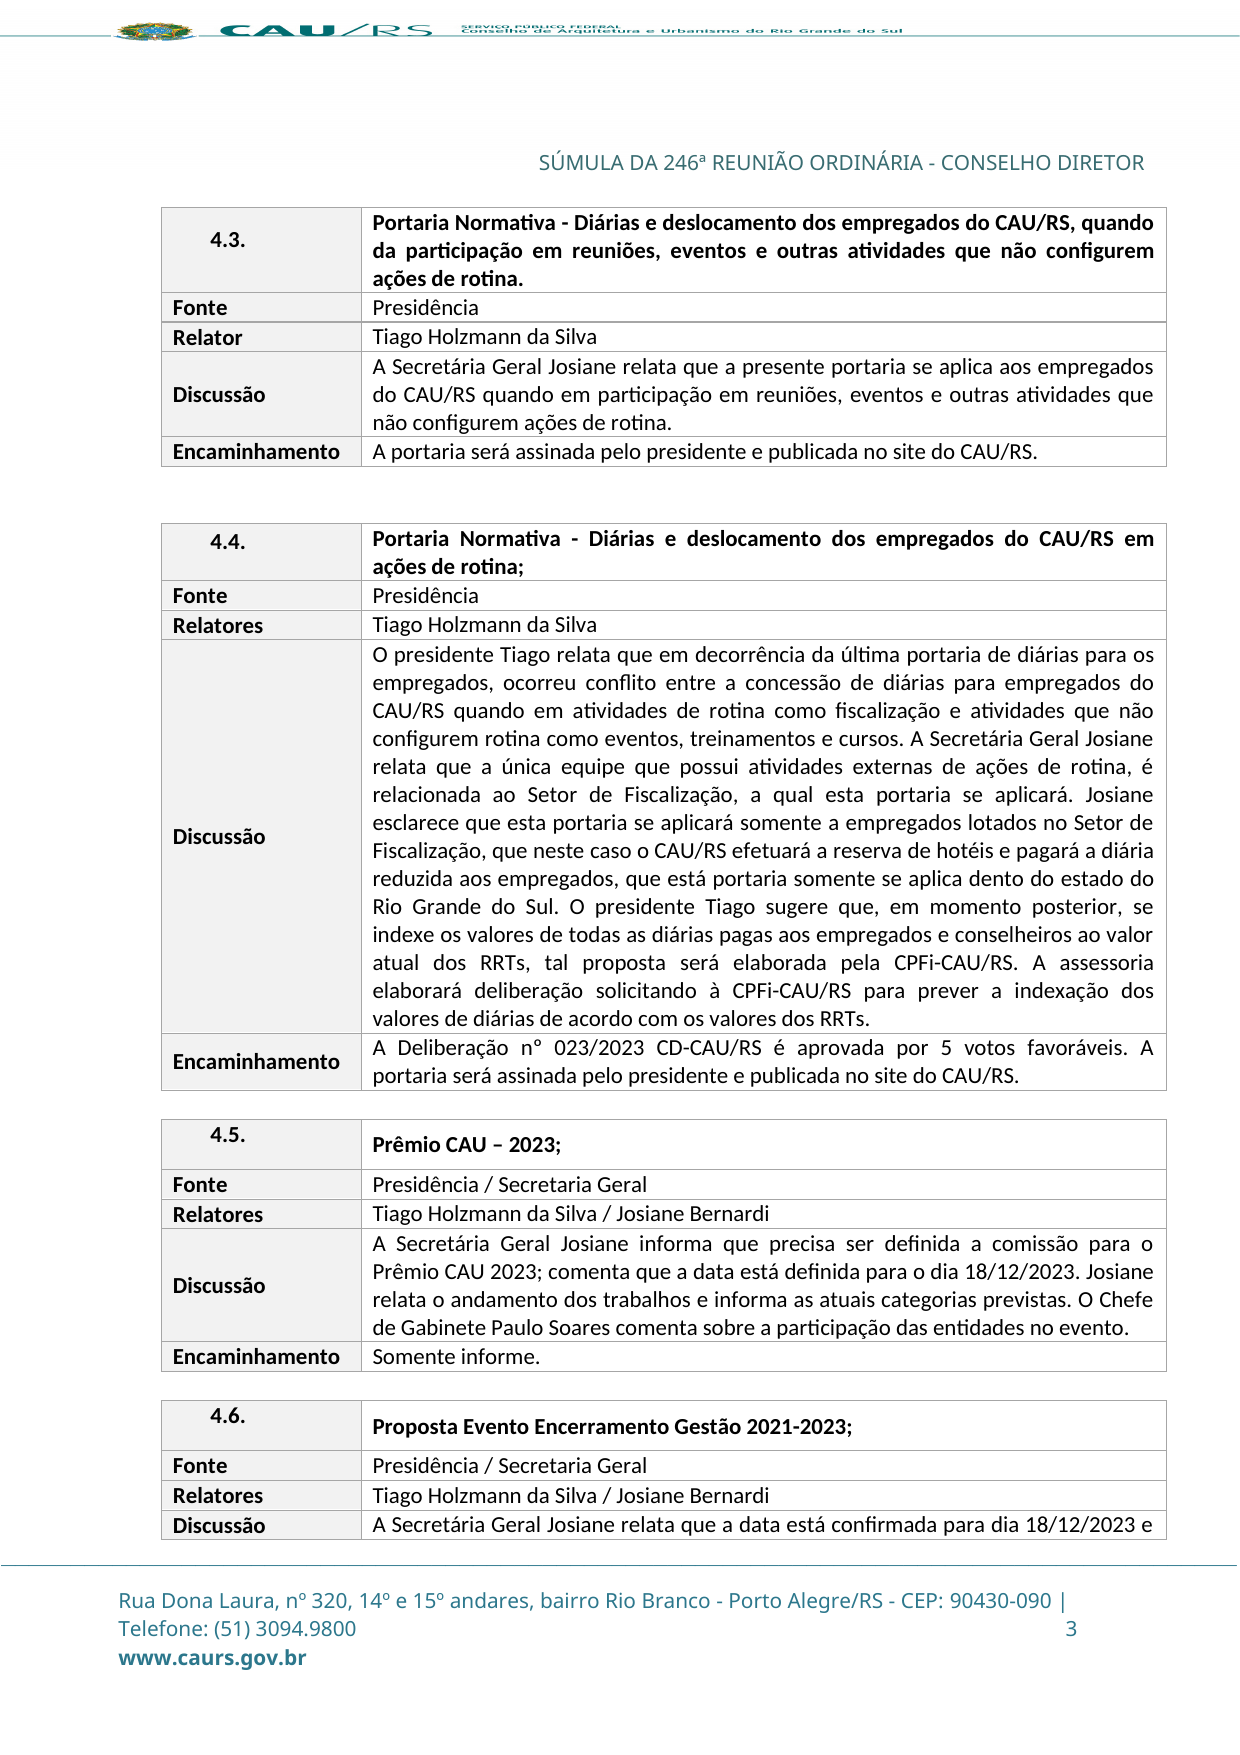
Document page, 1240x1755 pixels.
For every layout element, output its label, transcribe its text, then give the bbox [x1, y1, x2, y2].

table_cell Fonte [162, 581, 361, 609]
table_cell A Secretária Geral Josiane relata que a data está confirmada para dia 18/12/2023 e [362, 1511, 1166, 1539]
table_cell Discussão [162, 1511, 361, 1539]
table_cell Discussão [162, 1229, 361, 1341]
table_cell [361, 467, 1167, 523]
table_cell [361, 1372, 1167, 1400]
table_cell Relatores [162, 1200, 361, 1228]
table_cell Fonte [162, 1170, 361, 1198]
table_cell Discussão [162, 352, 361, 436]
table_cell Encaminhamento [162, 437, 361, 466]
table_cell Presidência / Secretaria Geral [362, 1451, 1166, 1480]
table_cell Relator [162, 323, 361, 351]
table_cell A Secretária Geral Josiane informa que precisa ser definida a comissão para o Prêmio CAU 2023; comenta que a data está definida para o dia 18/12/2023. Josiane relata o andamento dos trabalhos e informa as atuais categorias previstas. O Chefe de Gabinete Paulo Soares comenta sobre a participação das entidades no evento. [362, 1229, 1166, 1341]
table_cell Proposta Evento Encerramento Gestão 2021-2023; [362, 1401, 1166, 1450]
table_cell Presidência [362, 293, 1166, 321]
table_cell Fonte [162, 1451, 361, 1480]
table_cell Portaria Normativa - Diárias e deslocamento dos empregados do CAU/RS em ações de rotina; [362, 524, 1166, 580]
table_cell Fonte [162, 293, 361, 321]
table_cell [162, 524, 361, 580]
table_cell [162, 208, 361, 292]
table_cell Tiago Holzmann da Silva [362, 611, 1166, 639]
table_cell O presidente Tiago relata que em decorrência da última portaria de diárias para os empregados, ocorreu conflito entre a concessão de diárias para empregados do CAU/RS quando em atividades de rotina como fiscalização e atividades que não configurem rotina como eventos, treinamentos e cursos. A Secretária Geral Josiane relata que a única equipe que possui atividades externas de ações de rotina, é relacionada ao Setor de Fiscalização, a qual esta portaria se aplicará. Josiane esclarece que esta portaria se aplicará somente a empregados lotados no Setor de Fiscalização, que neste caso o CAU/RS efetuará a reserva de hotéis e pagará a diária reduzida aos empregados, que está portaria somente se aplica dento do estado do Rio Grande do Sul. O presidente Tiago sugere que, em momento posterior, se indexe os valores de todas as diárias pagas aos empregados e conselheiros ao valor atual dos RRTs, tal proposta será elaborada pela CPFi-CAU/RS. A assessoria elaborará deliberação solicitando à CPFi-CAU/RS para prever a indexação dos valores de diárias de acordo com os valores dos RRTs. [362, 640, 1166, 1032]
table_cell A portaria será assinada pelo presidente e publicada no site do CAU/RS. [362, 437, 1166, 466]
table_cell A Deliberação nº 023/2023 CD-CAU/RS é aprovada por 5 votos favoráveis. A portaria será assinada pelo presidente e publicada no site do CAU/RS. [362, 1034, 1166, 1089]
table_cell Relatores [162, 611, 361, 639]
table_cell Presidência / Secretaria Geral [362, 1170, 1166, 1198]
table_cell Encaminhamento [162, 1342, 361, 1371]
table_cell [161, 1091, 361, 1119]
table_cell Relatores [162, 1481, 361, 1509]
table_cell Tiago Holzmann da Silva / Josiane Bernardi [362, 1481, 1166, 1509]
table_cell Encaminhamento [162, 1034, 361, 1089]
table_cell Tiago Holzmann da Silva / Josiane Bernardi [362, 1200, 1166, 1228]
table_cell Tiago Holzmann da Silva [362, 323, 1166, 351]
table_cell [161, 1372, 361, 1400]
table_cell Presidência [362, 581, 1166, 609]
table_cell Somente informe. [362, 1342, 1166, 1371]
table_cell [162, 1401, 361, 1450]
table_cell Discussão [162, 640, 361, 1032]
table_cell Portaria Normativa - Diárias e deslocamento dos empregados do CAU/RS, quando da participação em reuniões, eventos e outras atividades que não configurem ações de rotina. [362, 208, 1166, 292]
table_cell [361, 1091, 1167, 1119]
table_cell A Secretária Geral Josiane relata que a presente portaria se aplica aos empregados do CAU/RS quando em participação em reuniões, eventos e outras atividades que não configurem ações de rotina. [362, 352, 1166, 436]
table_cell [162, 1120, 361, 1169]
table_cell Prêmio CAU – 2023; [362, 1120, 1166, 1169]
table_cell [161, 467, 361, 523]
